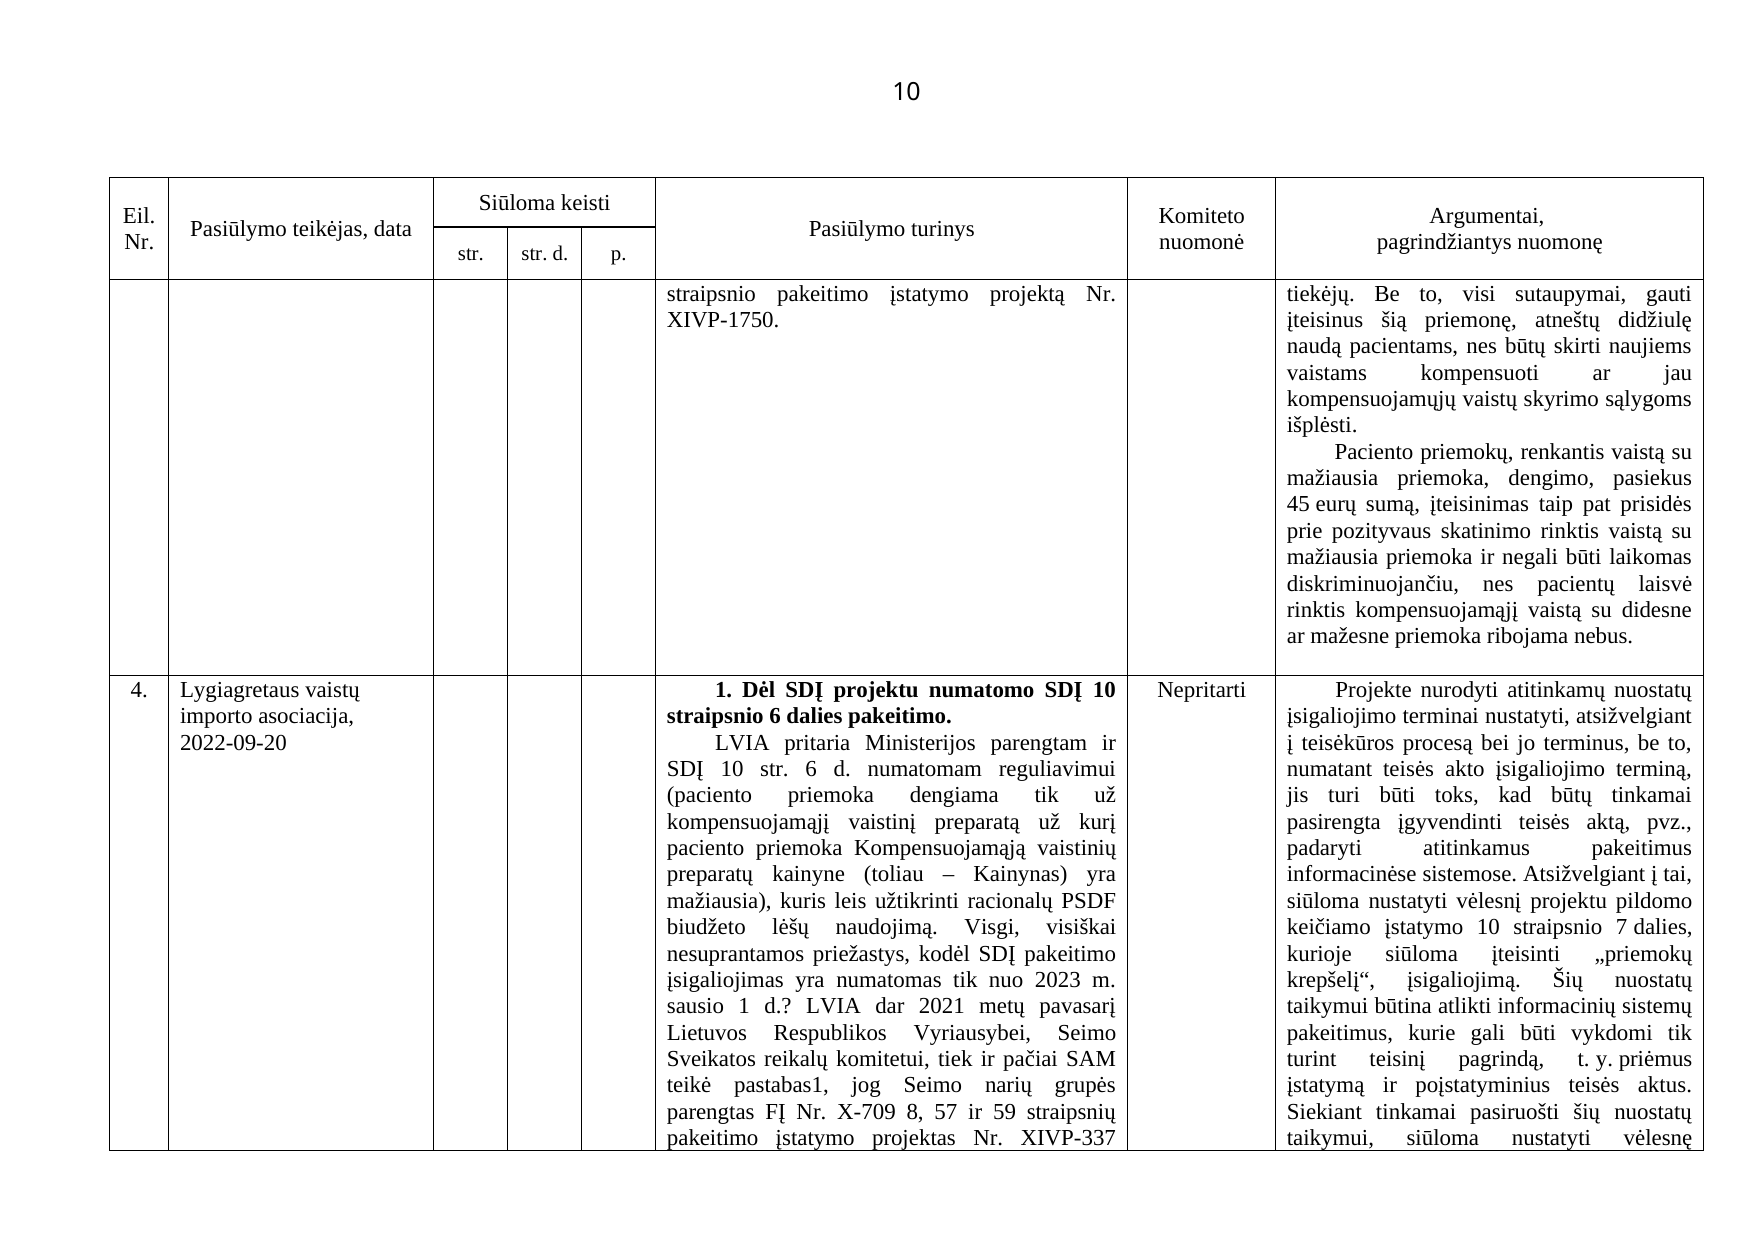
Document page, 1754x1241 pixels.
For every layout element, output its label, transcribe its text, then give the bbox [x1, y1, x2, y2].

table_cell [508, 280, 581, 675]
table_cell [434, 676, 507, 1150]
table_cell [110, 280, 168, 675]
table_cell 4. [110, 676, 168, 1150]
table_cell tiekėjų. Be to, visi sutaupymai, gauti įteisinus šią priemonę, atneštų didžiulę naudą pacientams, nes būtų skirti naujiems vaistams kompensuoti ar jau kompensuojamųjų vaistų skyrimo sąlygoms išplėsti. Paciento priemokų, renkantis vaistą su mažiausia priemoka, dengimo, pasiekus 45 eurų sumą, įteisinimas taip pat prisidės prie pozityvaus skatinimo rinktis vaistą su mažiausia priemoka ir negali būti laikomas diskriminuojančiu, nes pacientų laisvė rinktis kompensuojamąjį vaistą su didesne ar mažesne priemoka ribojama nebus. [1276, 280, 1703, 675]
table_cell Nepritarti [1128, 676, 1275, 1150]
table_cell str. [434, 228, 507, 279]
table_cell 1. Dėl SDĮ projektu numatomo SDĮ 10 straipsnio 6 dalies pakeitimo. LVIA pritaria Ministerijos parengtam ir SDĮ 10 str. 6 d. numatomam reguliavimui (paciento priemoka dengiama tik už kompensuojamąjį vaistinį preparatą už kurį paciento priemoka Kompensuojamąją vaistinių preparatų kainyne (toliau – Kainynas) yra mažiausia), kuris leis užtikrinti racionalų PSDF biudžeto lėšų naudojimą. Visgi, visiškai nesuprantamos priežastys, kodėl SDĮ pakeitimo įsigaliojimas yra numatomas tik nuo 2023 m. sausio 1 d.? LVIA dar 2021 metų pavasarį Lietuvos Respublikos Vyriausybei, Seimo Sveikatos reikalų komitetui, tiek ir pačiai SAM teikė pastabas1, jog Seimo narių grupės parengtas FĮ Nr. X-709 8, 57 ir 59 straipsnių pakeitimo įstatymo projektas Nr. XIVP-337 [656, 676, 1127, 1150]
table_header Pasiūlymo teikėjas, data [169, 178, 433, 279]
table_cell Projekte nurodyti atitinkamų nuostatų įsigaliojimo terminai nustatyti, atsižvelgiant į teisėkūros procesą bei jo terminus, be to, numatant teisės akto įsigaliojimo terminą, jis turi būti toks, kad būtų tinkamai pasirengta įgyvendinti teisės aktą, pvz., padaryti atitinkamus pakeitimus informacinėse sistemose. Atsižvelgiant į tai, siūloma nustatyti vėlesnį projektu pildomo keičiamo įstatymo 10 straipsnio 7 dalies, kurioje siūloma įteisinti „priemokų krepšelį“, įsigaliojimą. Šių nuostatų taikymui būtina atlikti informacinių sistemų pakeitimus, kurie gali būti vykdomi tik turint teisinį pagrindą, t. y. priėmus įstatymą ir poįstatyminius teisės aktus. Siekiant tinkamai pasiruošti šių nuostatų taikymui, siūloma nustatyti vėlesnę [1276, 676, 1703, 1150]
table_cell [582, 280, 655, 675]
table_cell [508, 676, 581, 1150]
table_cell [1128, 280, 1275, 675]
table_cell str. d. [508, 228, 581, 279]
table_cell [434, 280, 507, 675]
table_header Komiteto nuomonė [1128, 178, 1275, 279]
table_cell [169, 280, 433, 675]
table_header Eil. Nr. [110, 178, 168, 279]
table_cell Lygiagretaus vaistų importo asociacija, 2022-09-20 [169, 676, 433, 1150]
table_header Pasiūlymo turinys [656, 178, 1127, 279]
table_cell straipsnio pakeitimo įstatymo projektą Nr. XIVP-1750. [656, 280, 1127, 675]
table_cell p. [582, 228, 655, 279]
table_header Siūloma keisti [434, 178, 655, 226]
table_cell [582, 676, 655, 1150]
table_header Argumentai, pagrindžiantys nuomonę [1276, 178, 1703, 279]
